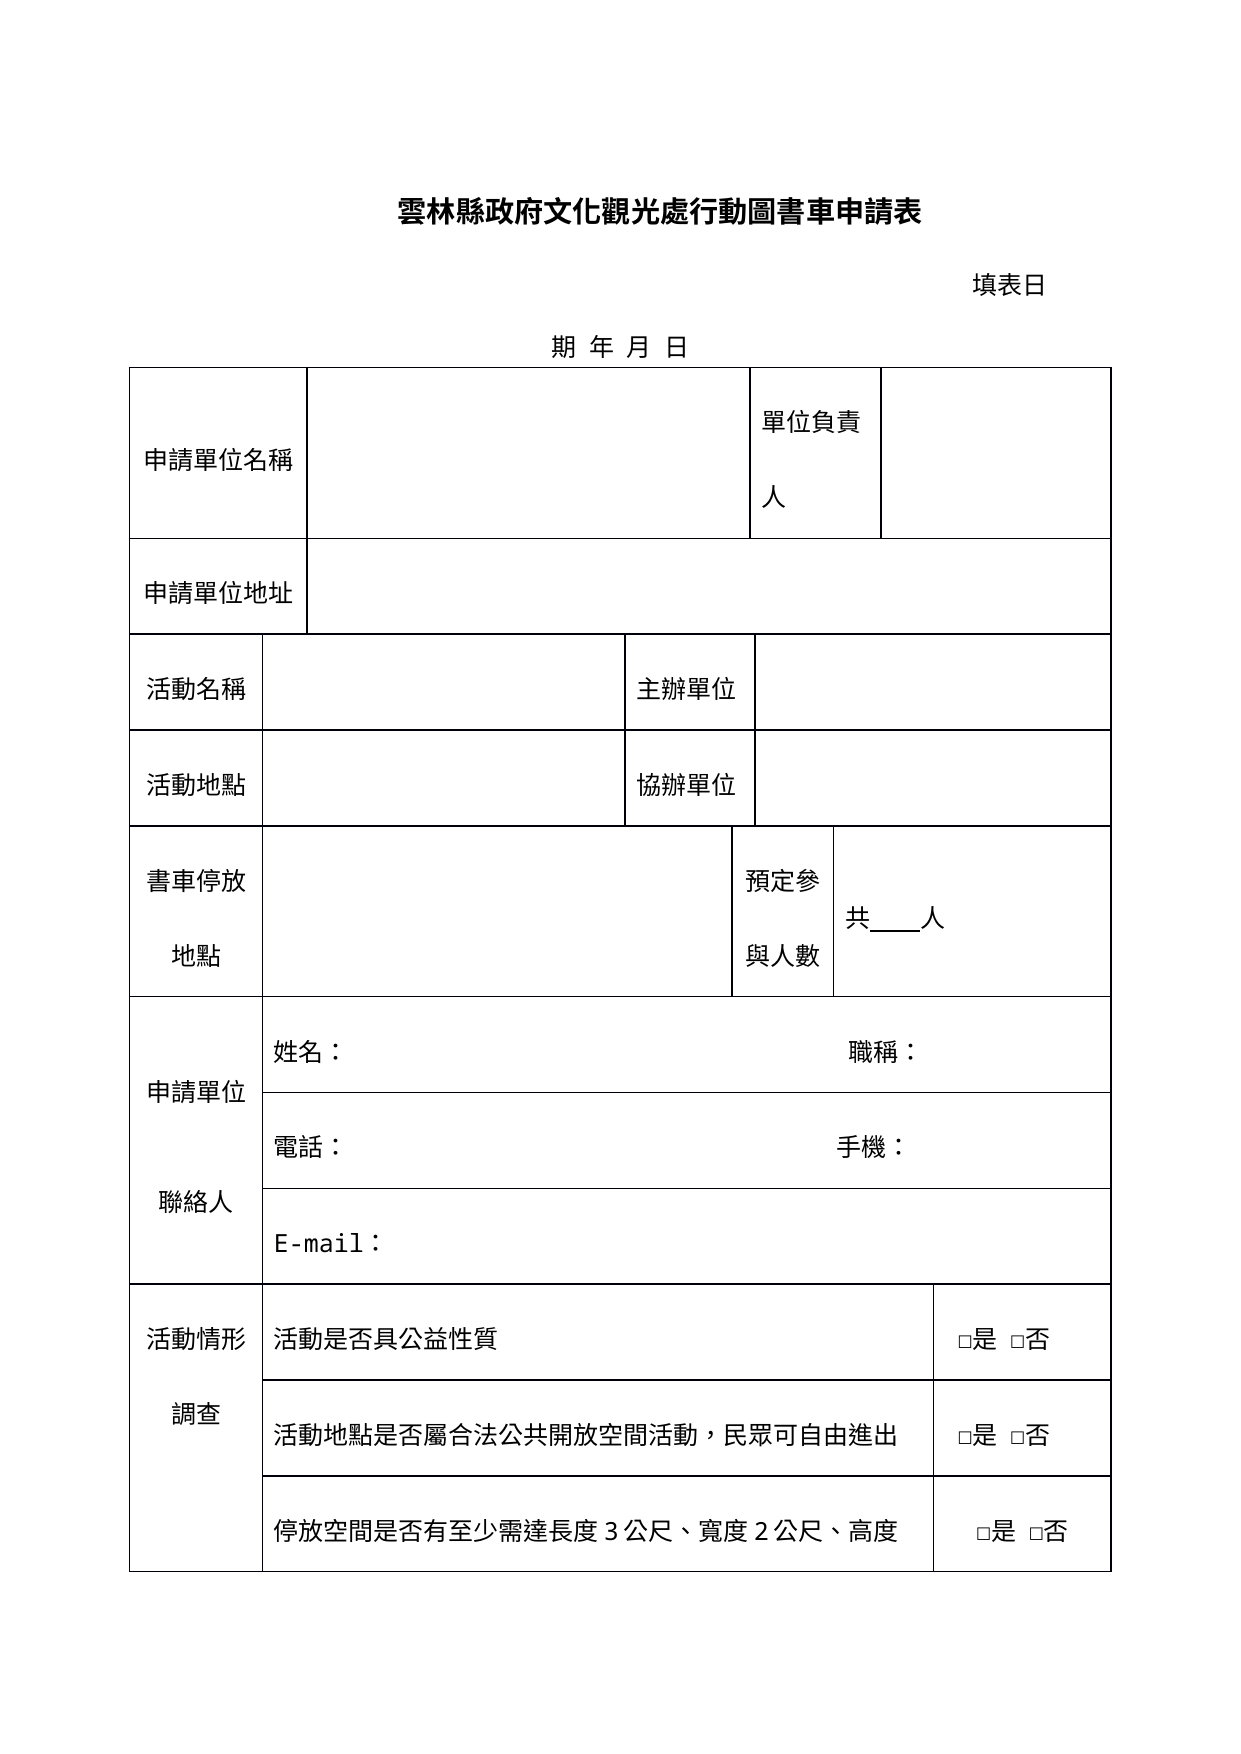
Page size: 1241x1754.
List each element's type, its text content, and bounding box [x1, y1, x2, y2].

table_cell [308, 539, 1110, 633]
table_cell ☐是 ☐否 [934, 1285, 1110, 1379]
table_cell 主辦單位 [626, 635, 754, 729]
text 填表日期 年 月 日 [187, 242, 1053, 367]
table_cell 活動是否具公益性質 [263, 1285, 933, 1379]
table_cell [756, 731, 1110, 825]
text 雲林縣政府文化觀光處行動圖書車申請表 [187, 169, 1053, 231]
table_header 申請單位名稱 [130, 368, 306, 537]
table_cell [263, 635, 624, 729]
table_cell 申請單位地址 [130, 539, 306, 633]
table_cell 協辦單位 [626, 731, 754, 825]
table_cell ☐是 ☐否 [934, 1381, 1110, 1475]
table_cell [263, 731, 624, 825]
table_cell E-mail： [263, 1189, 1110, 1283]
table_cell 活動地點是否屬合法公共開放空間活動，民眾可自由進出 [263, 1381, 933, 1475]
table_cell 活動名稱 [130, 635, 262, 729]
table_header [308, 368, 749, 537]
table_cell 活動地點 [130, 731, 262, 825]
table_cell ☐是 ☐否 [934, 1477, 1110, 1571]
table_cell [756, 635, 1110, 729]
table_cell 預定參與人數 [733, 827, 833, 996]
table_cell 活動情形調查 [130, 1285, 262, 1571]
table_cell 停放空間是否有至少需達長度3公尺、寬度2公尺、高度 [263, 1477, 933, 1571]
table_cell 書車停放地點 [130, 827, 262, 996]
table_header [882, 368, 1110, 537]
table_cell [263, 827, 731, 996]
table_header 單位負責人 [751, 368, 880, 537]
table_cell 姓名： 職稱： [263, 997, 1110, 1092]
table_cell 電話： 手機： [263, 1093, 1110, 1187]
table_cell 申請單位 聯絡人 [130, 997, 262, 1283]
table_cell 共 人 [834, 827, 1110, 996]
